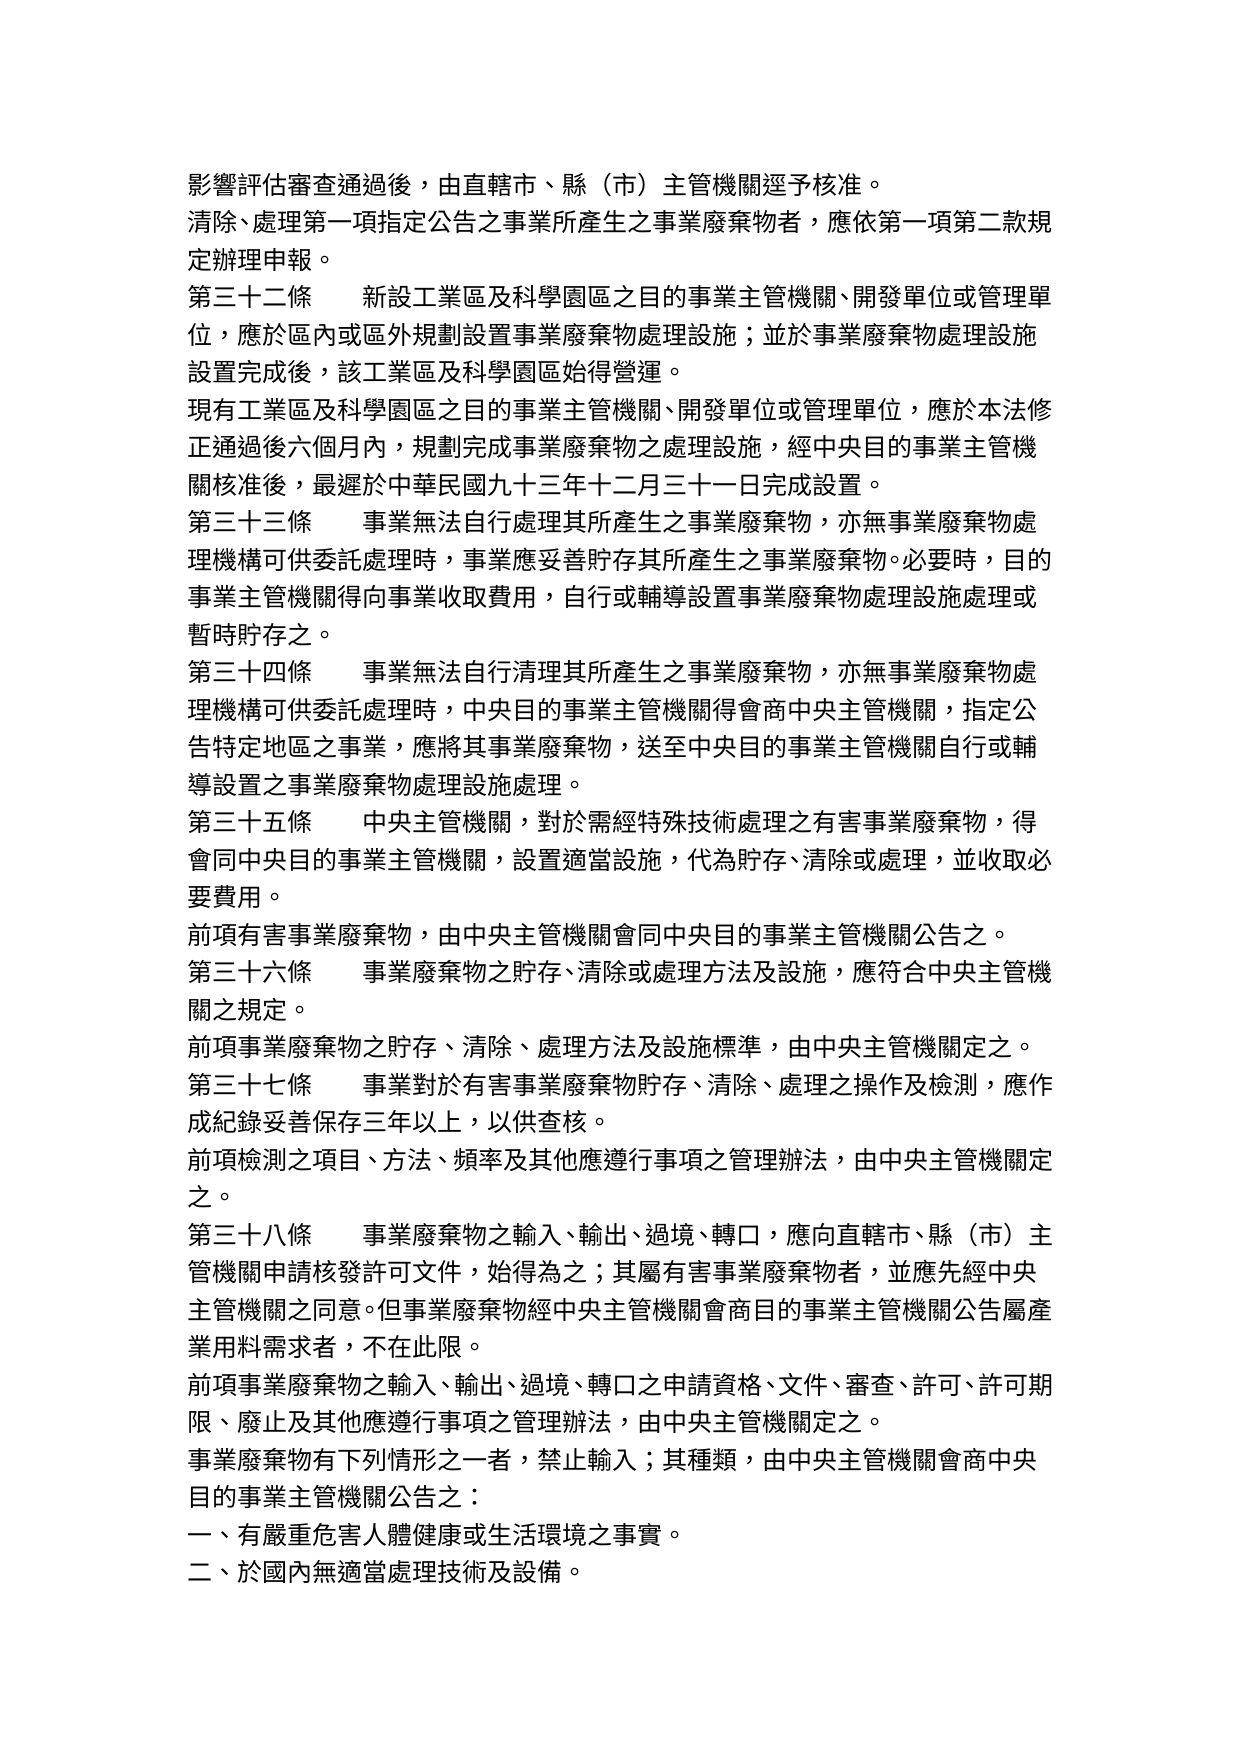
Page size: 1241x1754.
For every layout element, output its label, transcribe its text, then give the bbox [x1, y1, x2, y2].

text 第三十三條 事業無法自行處理其所產生之事業廢棄物，亦無事業廢棄物處理機構可供委託處理時，事業應妥善貯存其所產生之事業廢棄物。必要時，目的事業主管機關得向事業收取費用，自行或輔導設置事業廢棄物處理設施處理或暫時貯存之。 [187, 502, 1053, 652]
text 清除、處理第一項指定公告之事業所產生之事業廢棄物者，應依第一項第二款規定辦理申報。 [187, 202, 1053, 277]
text 一、有嚴重危害人體健康或生活環境之事實。 [187, 1514, 1053, 1552]
text 事業廢棄物有下列情形之一者，禁止輸入；其種類，由中央主管機關會商中央目的事業主管機關公告之： [187, 1439, 1053, 1514]
text 第三十六條 事業廢棄物之貯存、清除或處理方法及設施，應符合中央主管機關之規定。 [187, 952, 1053, 1027]
text 第三十七條 事業對於有害事業廢棄物貯存、清除、處理之操作及檢測，應作成紀錄妥善保存三年以上，以供查核。 [187, 1064, 1053, 1139]
text 二、於國內無適當處理技術及設備。 [187, 1552, 1053, 1589]
text 前項檢測之項目、方法、頻率及其他應遵行事項之管理辦法，由中央主管機關定之。 [187, 1139, 1053, 1214]
text 第三十五條 中央主管機關，對於需經特殊技術處理之有害事業廢棄物，得會同中央目的事業主管機關，設置適當設施，代為貯存、清除或處理，並收取必要費用。 [187, 802, 1053, 914]
text 第三十二條 新設工業區及科學園區之目的事業主管機關、開發單位或管理單位，應於區內或區外規劃設置事業廢棄物處理設施；並於事業廢棄物處理設施設置完成後，該工業區及科學園區始得營運。 [187, 277, 1053, 389]
text 前項有害事業廢棄物，由中央主管機關會同中央目的事業主管機關公告之。 [187, 914, 1053, 952]
text 前項事業廢棄物之輸入、輸出、過境、轉口之申請資格、文件、審查、許可、許可期限、廢止及其他應遵行事項之管理辦法，由中央主管機關定之。 [187, 1364, 1053, 1439]
text 現有工業區及科學園區之目的事業主管機關、開發單位或管理單位，應於本法修正通過後六個月內，規劃完成事業廢棄物之處理設施，經中央目的事業主管機關核准後，最遲於中華民國九十三年十二月三十一日完成設置。 [187, 389, 1053, 502]
text 第三十四條 事業無法自行清理其所產生之事業廢棄物，亦無事業廢棄物處理機構可供委託處理時，中央目的事業主管機關得會商中央主管機關，指定公告特定地區之事業，應將其事業廢棄物，送至中央目的事業主管機關自行或輔導設置之事業廢棄物處理設施處理。 [187, 652, 1053, 802]
text 第三十八條 事業廢棄物之輸入、輸出、過境、轉口，應向直轄市、縣（市）主管機關申請核發許可文件，始得為之；其屬有害事業廢棄物者，並應先經中央主管機關之同意。但事業廢棄物經中央主管機關會商目的事業主管機關公告屬產業用料需求者，不在此限。 [187, 1214, 1053, 1364]
text 影響評估審查通過後，由直轄市、縣（市）主管機關逕予核准。 [187, 164, 1053, 202]
text 前項事業廢棄物之貯存、清除、處理方法及設施標準，由中央主管機關定之。 [187, 1027, 1053, 1064]
